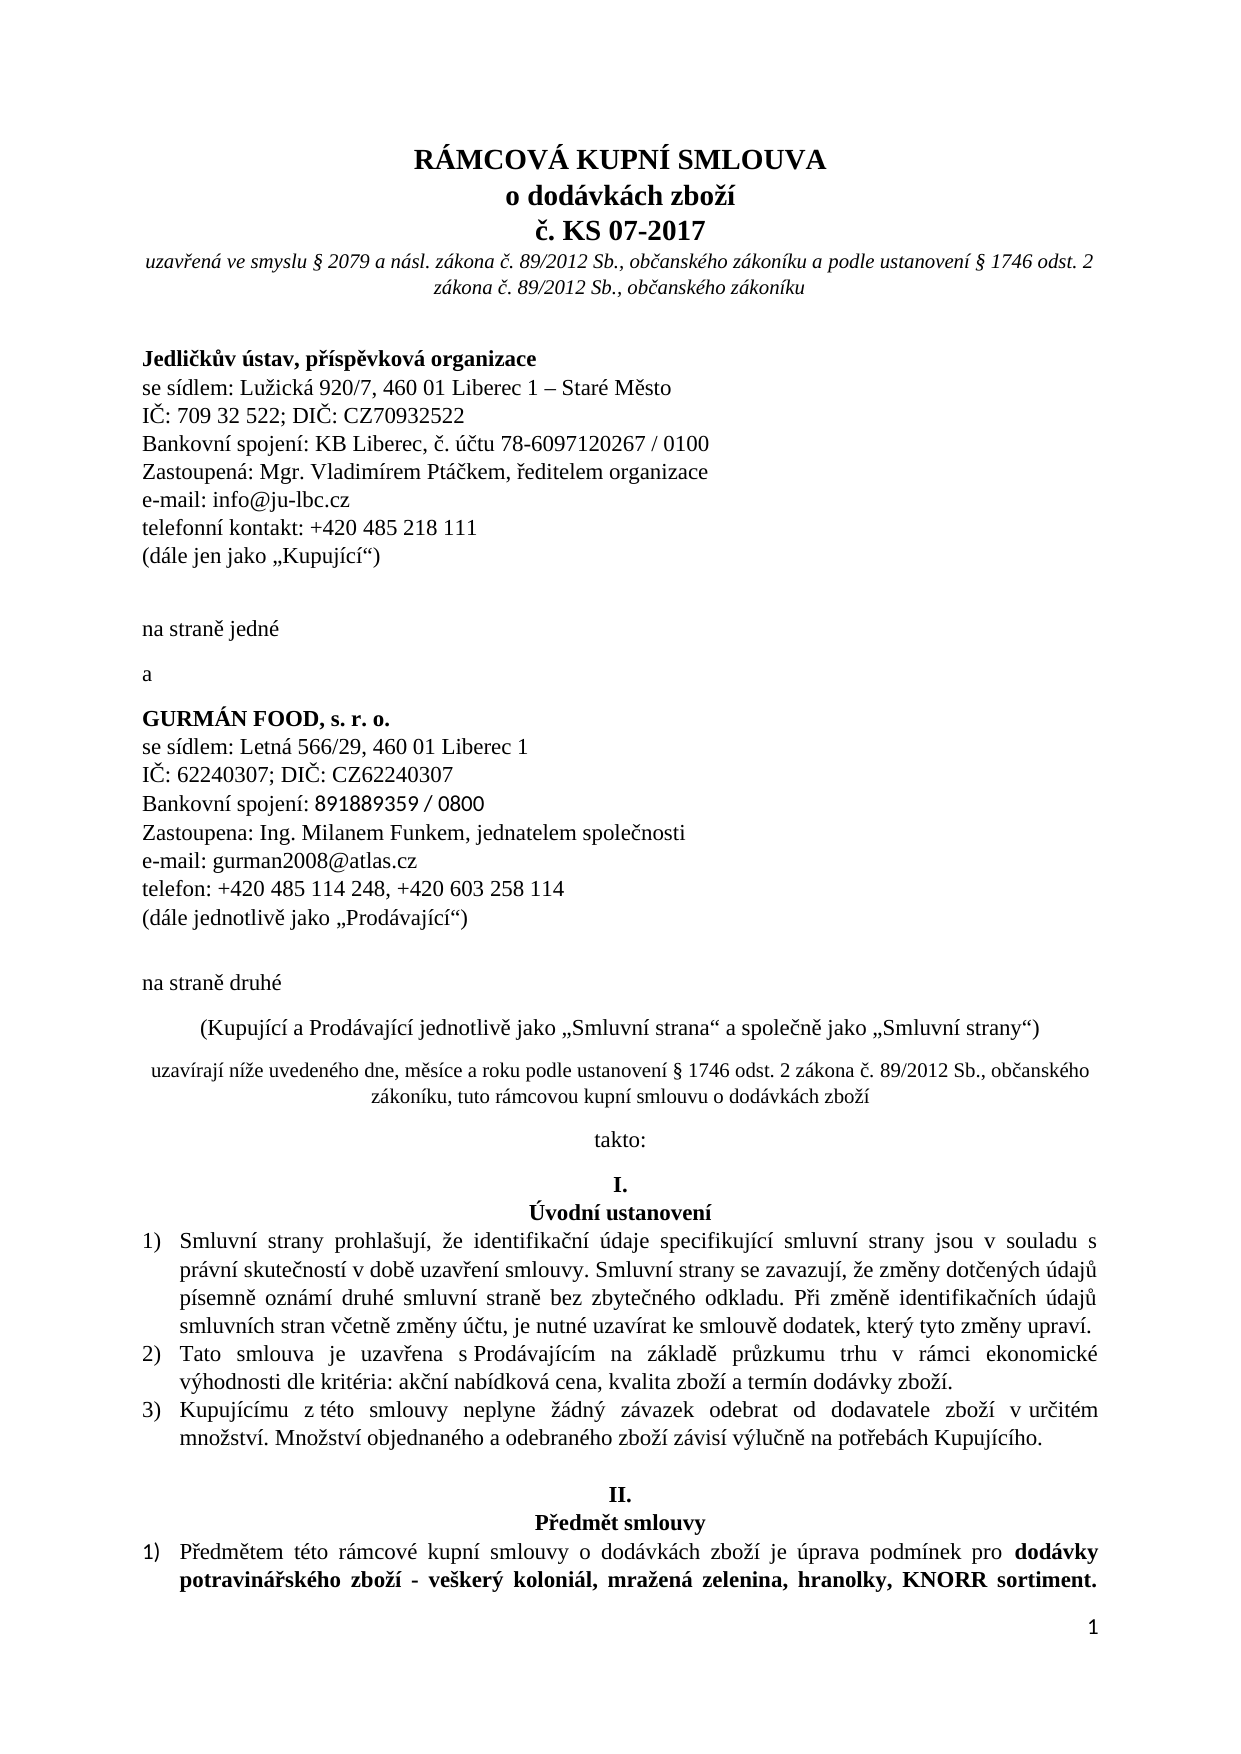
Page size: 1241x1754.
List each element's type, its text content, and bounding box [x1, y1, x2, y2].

text takto: [142, 1126, 1098, 1153]
text IČ: 709 32 522; DIČ: CZ70932522 [142, 402, 1098, 428]
text č. KS 07-2017 [142, 213, 1098, 247]
list Kupujícímu z této smlouvy neplyne žádný závazek odebrat od dodavatele zboží v určitém množství. Množství objednaného a odebraného zboží závisí výlučně na potřebách Kupujícího. [142, 1396, 1098, 1451]
text Zastoupena: Ing. Milanem Funkem, jednatelem společnosti [142, 819, 1098, 846]
text IČ: 62240307; DIČ: CZ62240307 [142, 761, 1098, 787]
text II. [142, 1481, 1098, 1507]
text na straně druhé [142, 969, 1098, 995]
text Zastoupená: Mgr. Vladimírem Ptáčkem, ředitelem organizace [142, 458, 1098, 484]
text Předmět smlouvy [142, 1509, 1098, 1535]
text Bankovní spojení: KB Liberec, č. účtu 78-6097120267 / 0100 [142, 430, 1098, 456]
text Bankovní spojení: 891889359 / 0800 [142, 789, 1098, 817]
list Předmětem této rámcové kupní smlouvy o dodávkách zboží je úprava podmínek pro dodávky potravinářského zboží - veškerý koloniál, mražená zelenina, hranolky, KNORR sortiment. [142, 1537, 1098, 1593]
text telefon: +420 485 114 248, +420 603 258 114 [142, 875, 1098, 902]
text (dále jen jako „Kupující“) [142, 542, 1098, 569]
text Úvodní ustanovení [142, 1199, 1098, 1226]
text uzavřená ve smyslu § 2079 a násl. zákona č. 89/2012 Sb., občanského zákoníku a podle ustanovení § 1746 odst. 2 zákona č. 89/2012 Sb., občanského zákoníku [142, 249, 1098, 299]
list Tato smlouva je uzavřena s Prodávajícím na základě průzkumu trhu v rámci ekonomické výhodnosti dle kritéria: akční nabídková cena, kvalita zboží a termín dodávky zboží. [142, 1340, 1098, 1394]
text o dodávkách zboží [142, 178, 1098, 211]
text RÁMCOVÁ KUPNÍ SMLOUVA [142, 142, 1098, 175]
text (Kupující a Prodávající jednotlivě jako „Smluvní strana“ a společně jako „Smluvní strany“) [142, 1013, 1098, 1040]
text se sídlem: Letná 566/29, 460 01 Liberec 1 [142, 733, 1098, 759]
text na straně jedné [142, 615, 1098, 642]
text (dále jednotlivě jako „Prodávající“) [142, 903, 1098, 930]
text telefonní kontakt: +420 485 218 111 [142, 514, 1098, 541]
list Smluvní strany prohlašují, že identifikační údaje specifikující smluvní strany jsou v souladu s právní skutečností v době uzavření smlouvy. Smluvní strany se zavazují, že změny dotčených údajů písemně oznámí druhé smluvní straně bez zbytečného odkladu. Při změně identifikačních údajů smluvních stran včetně změny účtu, je nutné uzavírat ke smlouvě dodatek, který tyto změny upraví. [142, 1227, 1098, 1338]
text I. [142, 1171, 1098, 1198]
text GURMÁN FOOD, s. r. o. [142, 705, 1098, 731]
text se sídlem: Lužická 920/7, 460 01 Liberec 1 – Staré Město [142, 374, 1098, 400]
text a [142, 660, 1098, 686]
text e-mail: gurman2008@atlas.cz [142, 847, 1098, 874]
text uzavírají níže uvedeného dne, měsíce a roku podle ustanovení § 1746 odst. 2 zákona č. 89/2012 Sb., občanského zákoníku, tuto rámcovou kupní smlouvu o dodávkách zboží [142, 1058, 1098, 1108]
text e-mail: info@ju-lbc.cz [142, 486, 1098, 512]
text Jedličkův ústav, příspěvková organizace [142, 346, 1098, 372]
